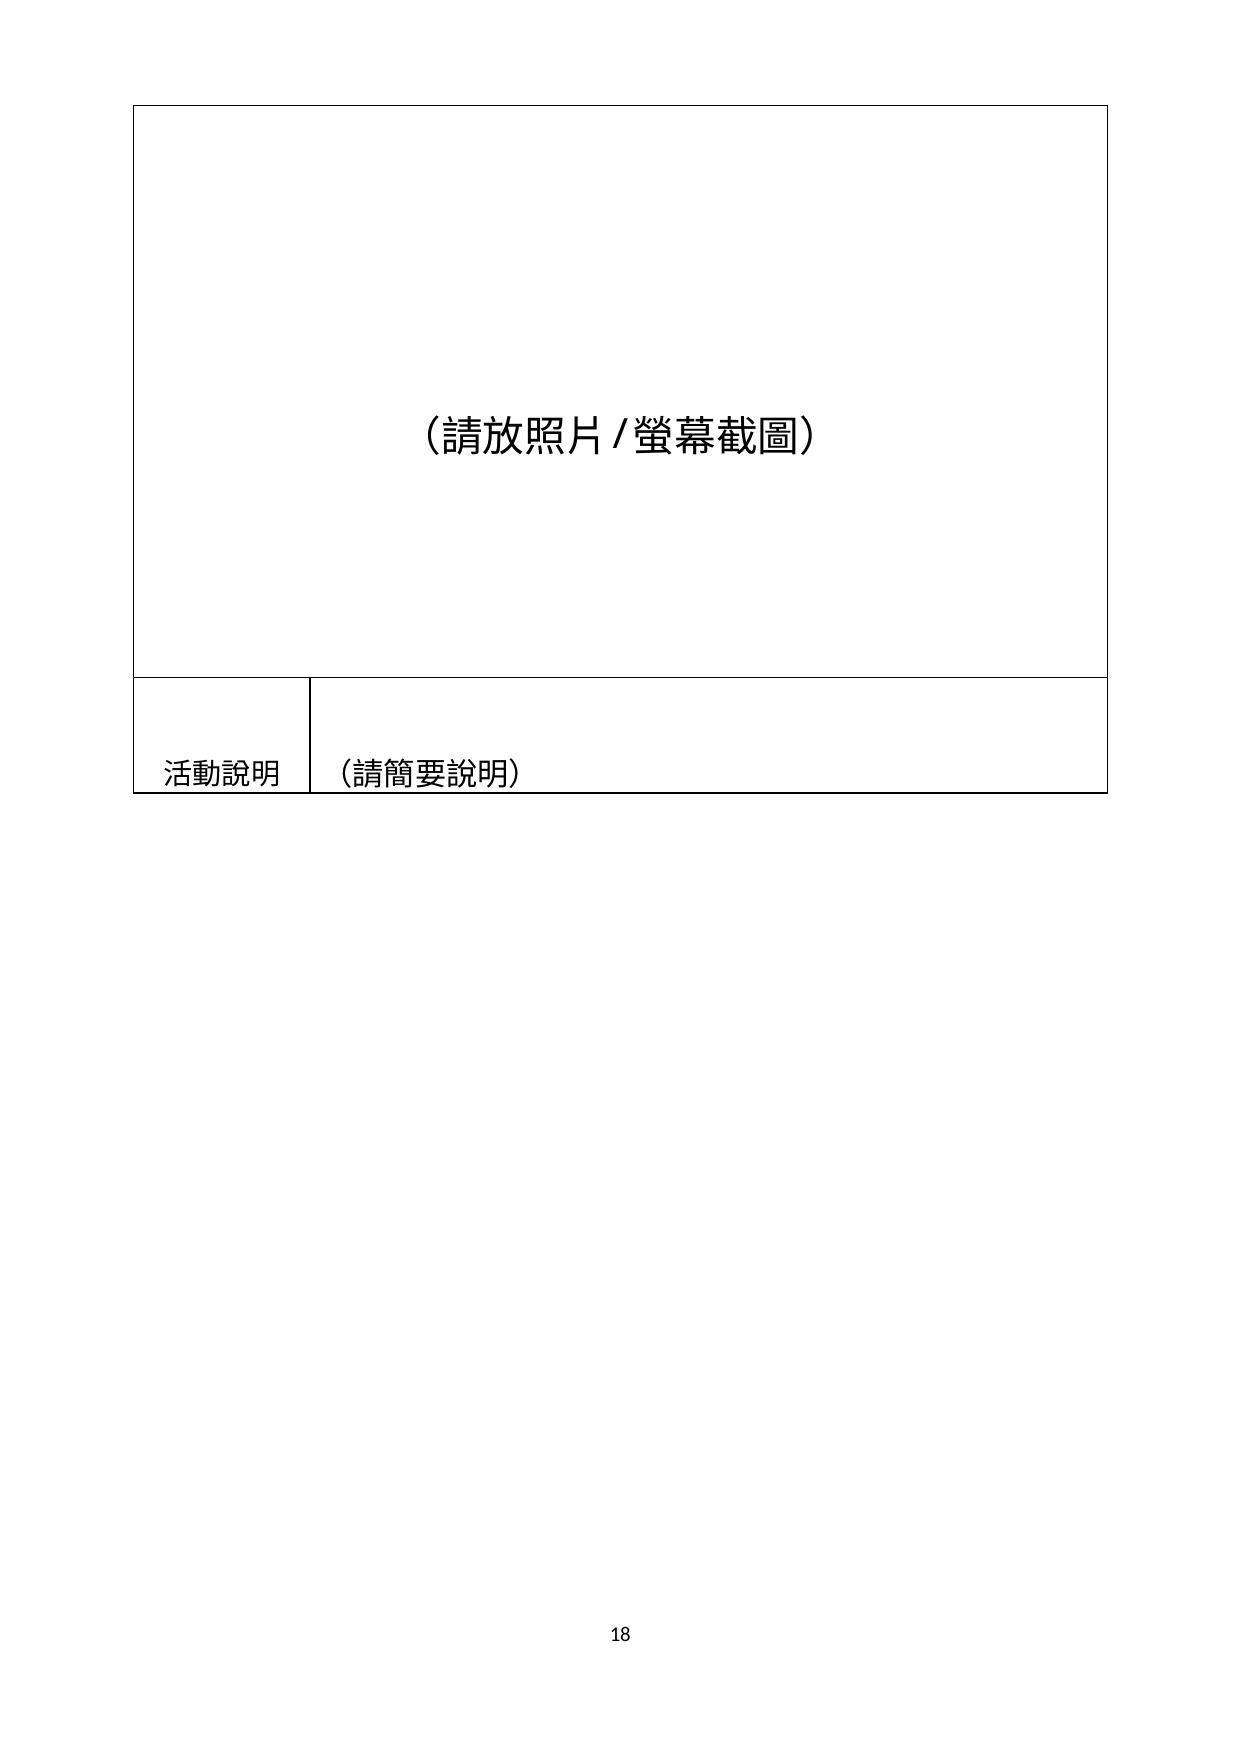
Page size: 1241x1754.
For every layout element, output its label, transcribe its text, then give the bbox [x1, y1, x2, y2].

table_cell （請放照片/螢幕截圖） [134, 106, 1107, 677]
table_cell （請簡要說明） [311, 678, 1107, 792]
table_cell 活動說明 [134, 678, 309, 792]
